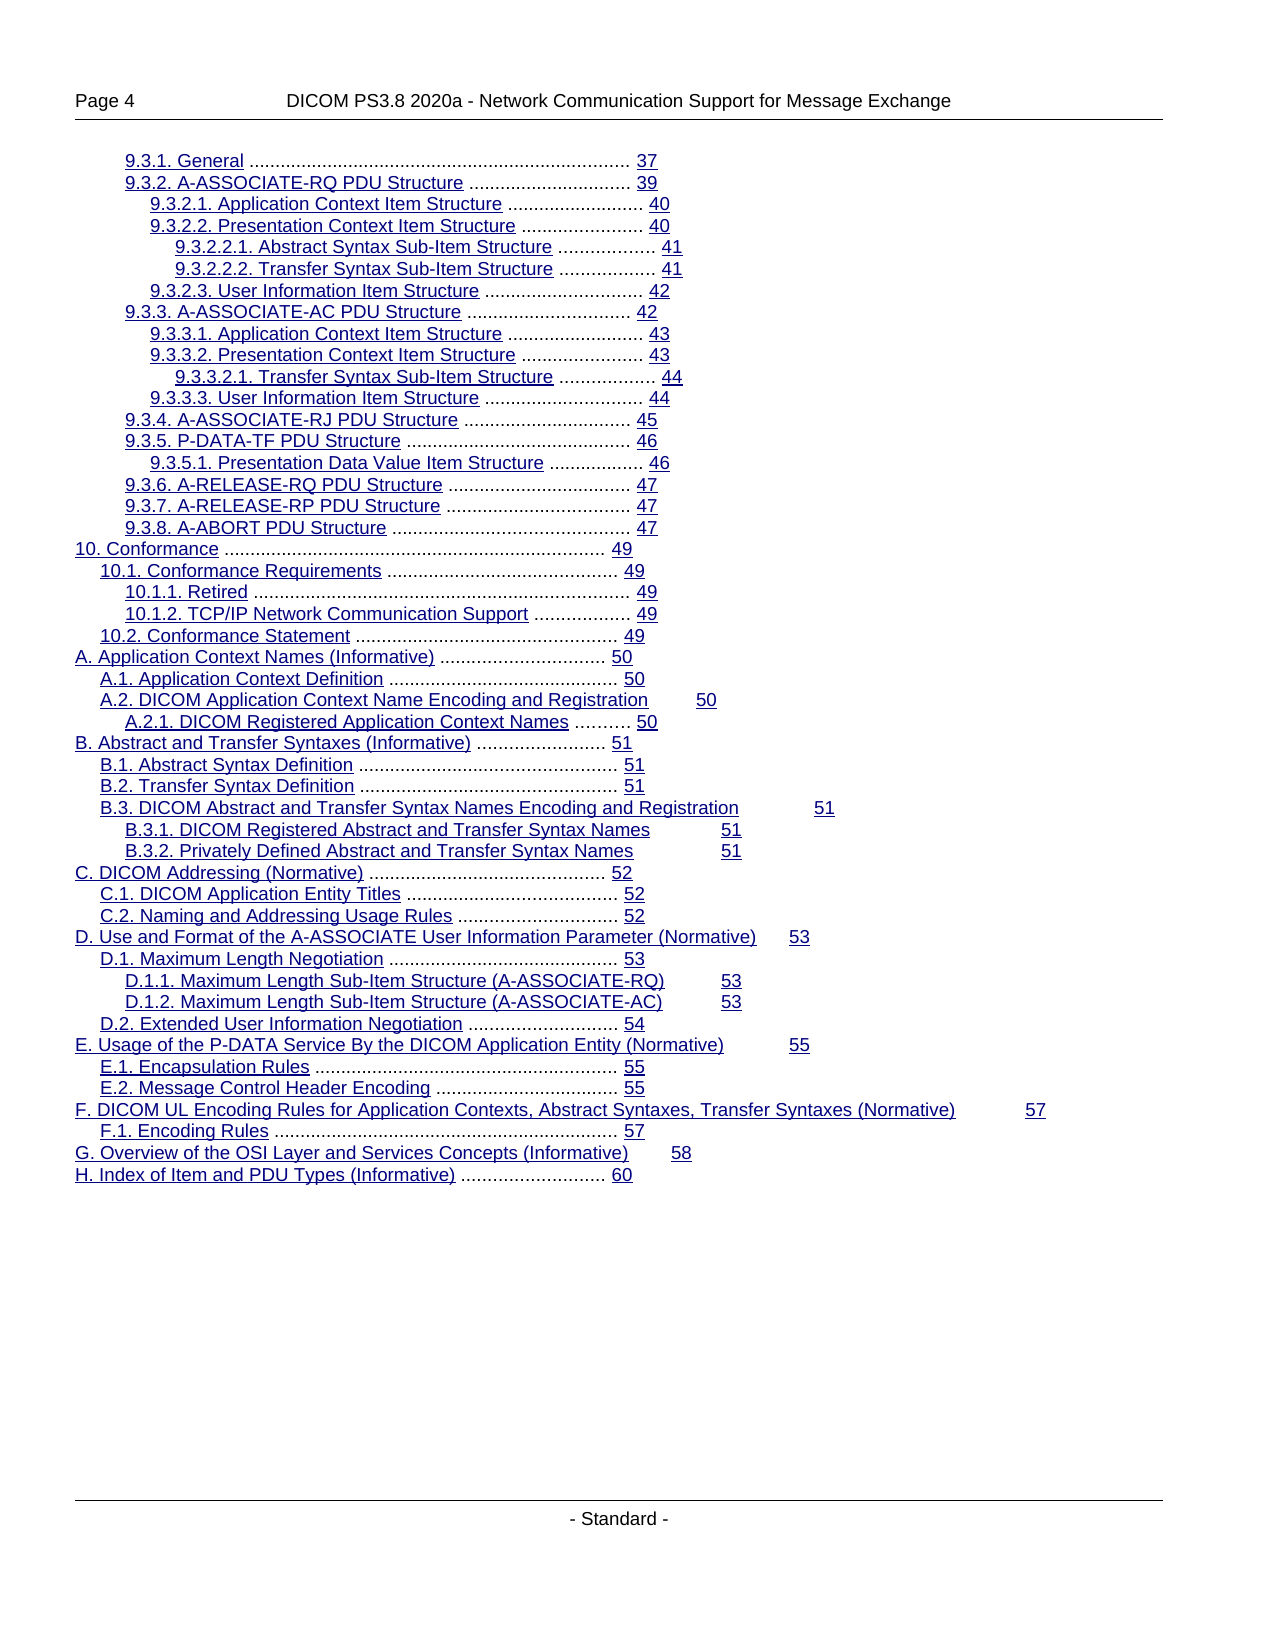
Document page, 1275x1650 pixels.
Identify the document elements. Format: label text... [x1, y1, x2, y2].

text 10.1.2. TCP/IP Network Communication Support 0 [125, 603, 1137, 624]
text D.1.2. Maximum Length Sub-Item Structure (A-ASSOCIATE-AC) 0 [125, 991, 1137, 1012]
text C. DICOM Addressing (Normative) 0 [75, 862, 1137, 883]
text B.3.2. Privately Defined Abstract and Transfer Syntax Names 0 [125, 840, 1137, 862]
text 9.3.7. A-RELEASE-RP PDU Structure 0 [125, 495, 1137, 517]
text 9.3.2.1. Application Context Item Structure 0 [150, 193, 1137, 215]
text D. Use and Format of the A-ASSOCIATE User Information Parameter (Normative) 0 [75, 926, 1137, 948]
text D.1. Maximum Length Negotiation 0 [100, 948, 1137, 969]
text 9.3.2.3. User Information Item Structure 0 [150, 279, 1137, 301]
text A.2. DICOM Application Context Name Encoding and Registration 0 [100, 689, 1137, 711]
text 9.3.4. A-ASSOCIATE-RJ PDU Structure 0 [125, 409, 1137, 430]
text E. Usage of the P-DATA Service By the DICOM Application Entity (Normative) 0 [75, 1034, 1137, 1056]
text E.2. Message Control Header Encoding 0 [100, 1077, 1137, 1099]
text B.3. DICOM Abstract and Transfer Syntax Names Encoding and Registration 0 [100, 797, 1137, 818]
text 9.3.8. A-ABORT PDU Structure 0 [125, 517, 1137, 538]
text G. Overview of the OSI Layer and Services Concepts (Informative) 0 [75, 1142, 1137, 1163]
text 9.3.1. General 0 [125, 150, 1137, 172]
text 9.3.3.2.1. Transfer Syntax Sub-Item Structure 0 [175, 366, 1137, 387]
text 9.3.3.3. User Information Item Structure 0 [150, 387, 1137, 409]
text A.1. Application Context Definition 0 [100, 667, 1137, 689]
text 10.1. Conformance Requirements 0 [100, 560, 1137, 581]
text F.1. Encoding Rules 0 [100, 1120, 1137, 1142]
text 9.3.3.2. Presentation Context Item Structure 0 [150, 344, 1137, 366]
text C.1. DICOM Application Entity Titles 0 [100, 883, 1137, 905]
text 9.3.3.1. Application Context Item Structure 0 [150, 322, 1137, 344]
text A. Application Context Names (Informative) 0 [75, 646, 1137, 667]
text 10.1.1. Retired 0 [125, 581, 1137, 603]
text 9.3.5. P-DATA-TF PDU Structure 0 [125, 430, 1137, 452]
text 9.3.2.2.2. Transfer Syntax Sub-Item Structure 0 [175, 258, 1137, 279]
text 9.3.5.1. Presentation Data Value Item Structure 0 [150, 452, 1137, 473]
text B.3.1. DICOM Registered Abstract and Transfer Syntax Names 0 [125, 818, 1137, 840]
text 9.3.2.2. Presentation Context Item Structure 0 [150, 215, 1137, 236]
text H. Index of Item and PDU Types (Informative) 0 [75, 1163, 1137, 1185]
text C.2. Naming and Addressing Usage Rules 0 [100, 905, 1137, 926]
text B.2. Transfer Syntax Definition 0 [100, 775, 1137, 797]
text 10. Conformance 0 [75, 538, 1137, 560]
text A.2.1. DICOM Registered Application Context Names 0 [125, 711, 1137, 732]
text F. DICOM UL Encoding Rules for Application Contexts, Abstract Syntaxes, Transfer Syntaxes (Normative) 0 [75, 1099, 1137, 1120]
text 10.2. Conformance Statement 0 [100, 624, 1137, 646]
text B.1. Abstract Syntax Definition 0 [100, 754, 1137, 775]
text 9.3.6. A-RELEASE-RQ PDU Structure 0 [125, 473, 1137, 495]
text 9.3.2. A-ASSOCIATE-RQ PDU Structure 0 [125, 172, 1137, 193]
text D.2. Extended User Information Negotiation 0 [100, 1012, 1137, 1034]
text 9.3.3. A-ASSOCIATE-AC PDU Structure 0 [125, 301, 1137, 322]
text D.1.1. Maximum Length Sub-Item Structure (A-ASSOCIATE-RQ) 0 [125, 969, 1137, 991]
text 9.3.2.2.1. Abstract Syntax Sub-Item Structure 0 [175, 236, 1137, 258]
text E.1. Encapsulation Rules 0 [100, 1056, 1137, 1077]
text B. Abstract and Transfer Syntaxes (Informative) 0 [75, 732, 1137, 754]
